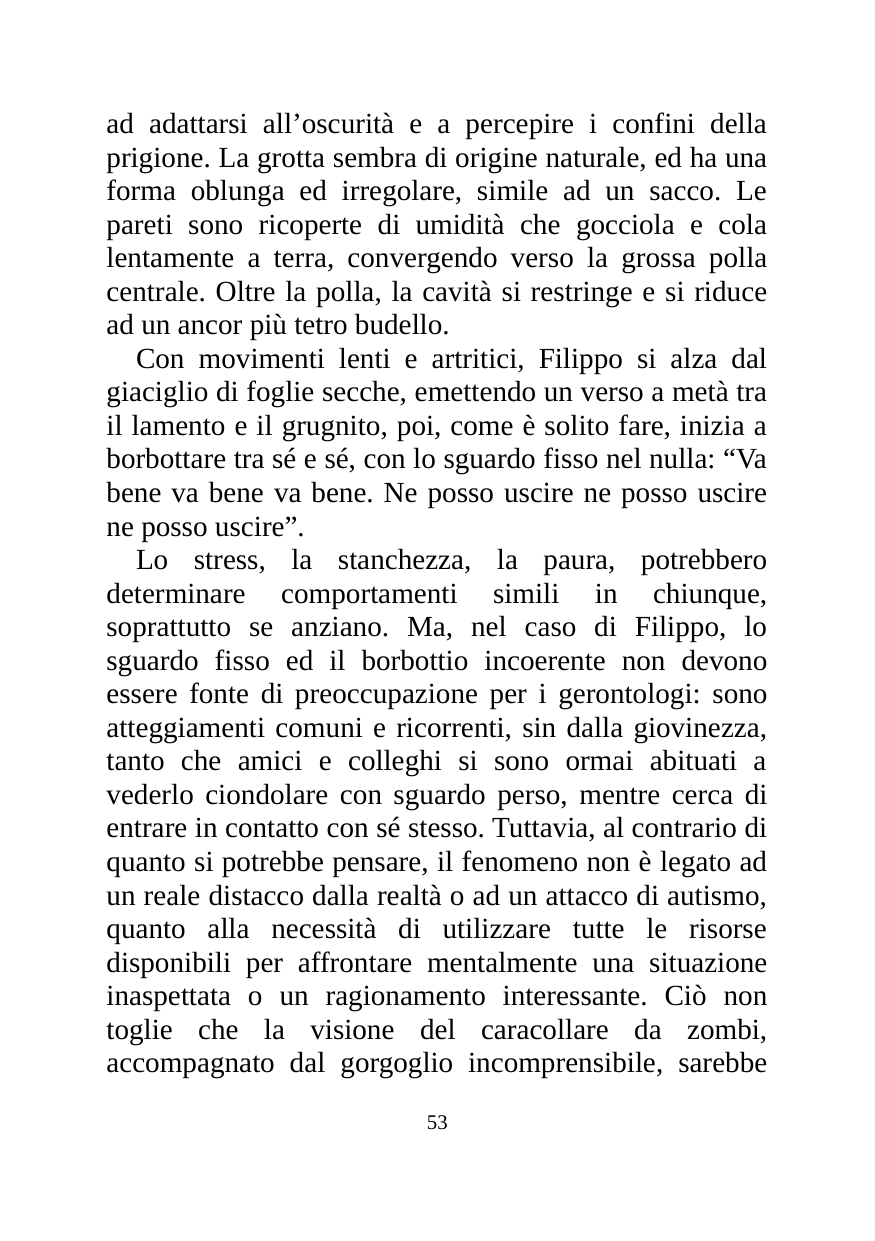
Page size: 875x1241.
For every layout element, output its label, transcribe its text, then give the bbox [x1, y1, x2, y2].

text ad adattarsi all’oscurità e a percepire i confini della prigione. La grotta sembra di origine naturale, ed ha una forma oblunga ed irregolare, simile ad un sacco. Le pareti sono ricoperte di umidità che gocciola e cola lentamente a terra, convergendo verso la grossa polla centrale. Oltre la polla, la cavità si restringe e si riduce ad un ancor più tetro budello. [106, 106, 768, 341]
text Lo stress, la stanchezza, la paura, potrebbero determinare comportamenti simili in chiunque, soprattutto se anziano. Ma, nel caso di Filippo, lo sguardo fisso ed il borbottio incoerente non devono essere fonte di preoccupazione per i gerontologi: sono atteggiamenti comuni e ricorrenti, sin dalla giovinezza, tanto che amici e colleghi si sono ormai abituati a vederlo ciondolare con sguardo perso, mentre cerca di entrare in contatto con sé stesso. Tuttavia, al contrario di quanto si potrebbe pensare, il fenomeno non è legato ad un reale distacco dalla realtà o ad un attacco di autismo, quanto alla necessità di utilizzare tutte le risorse disponibili per affrontare mentalmente una situazione inaspettata o un ragionamento interessante. Ciò non toglie che la visione del caracollare da zombi, accompagnato dal gorgoglio incomprensibile, sarebbe [106, 542, 768, 1079]
text Con movimenti lenti e artritici, Filippo si alza dal giaciglio di foglie secche, emettendo un verso a metà tra il lamento e il grugnito, poi, come è solito fare, inizia a borbottare tra sé e sé, con lo sguardo fisso nel nulla: “Va bene va bene va bene. Ne posso uscire ne posso uscire ne posso uscire”. [106, 341, 768, 542]
